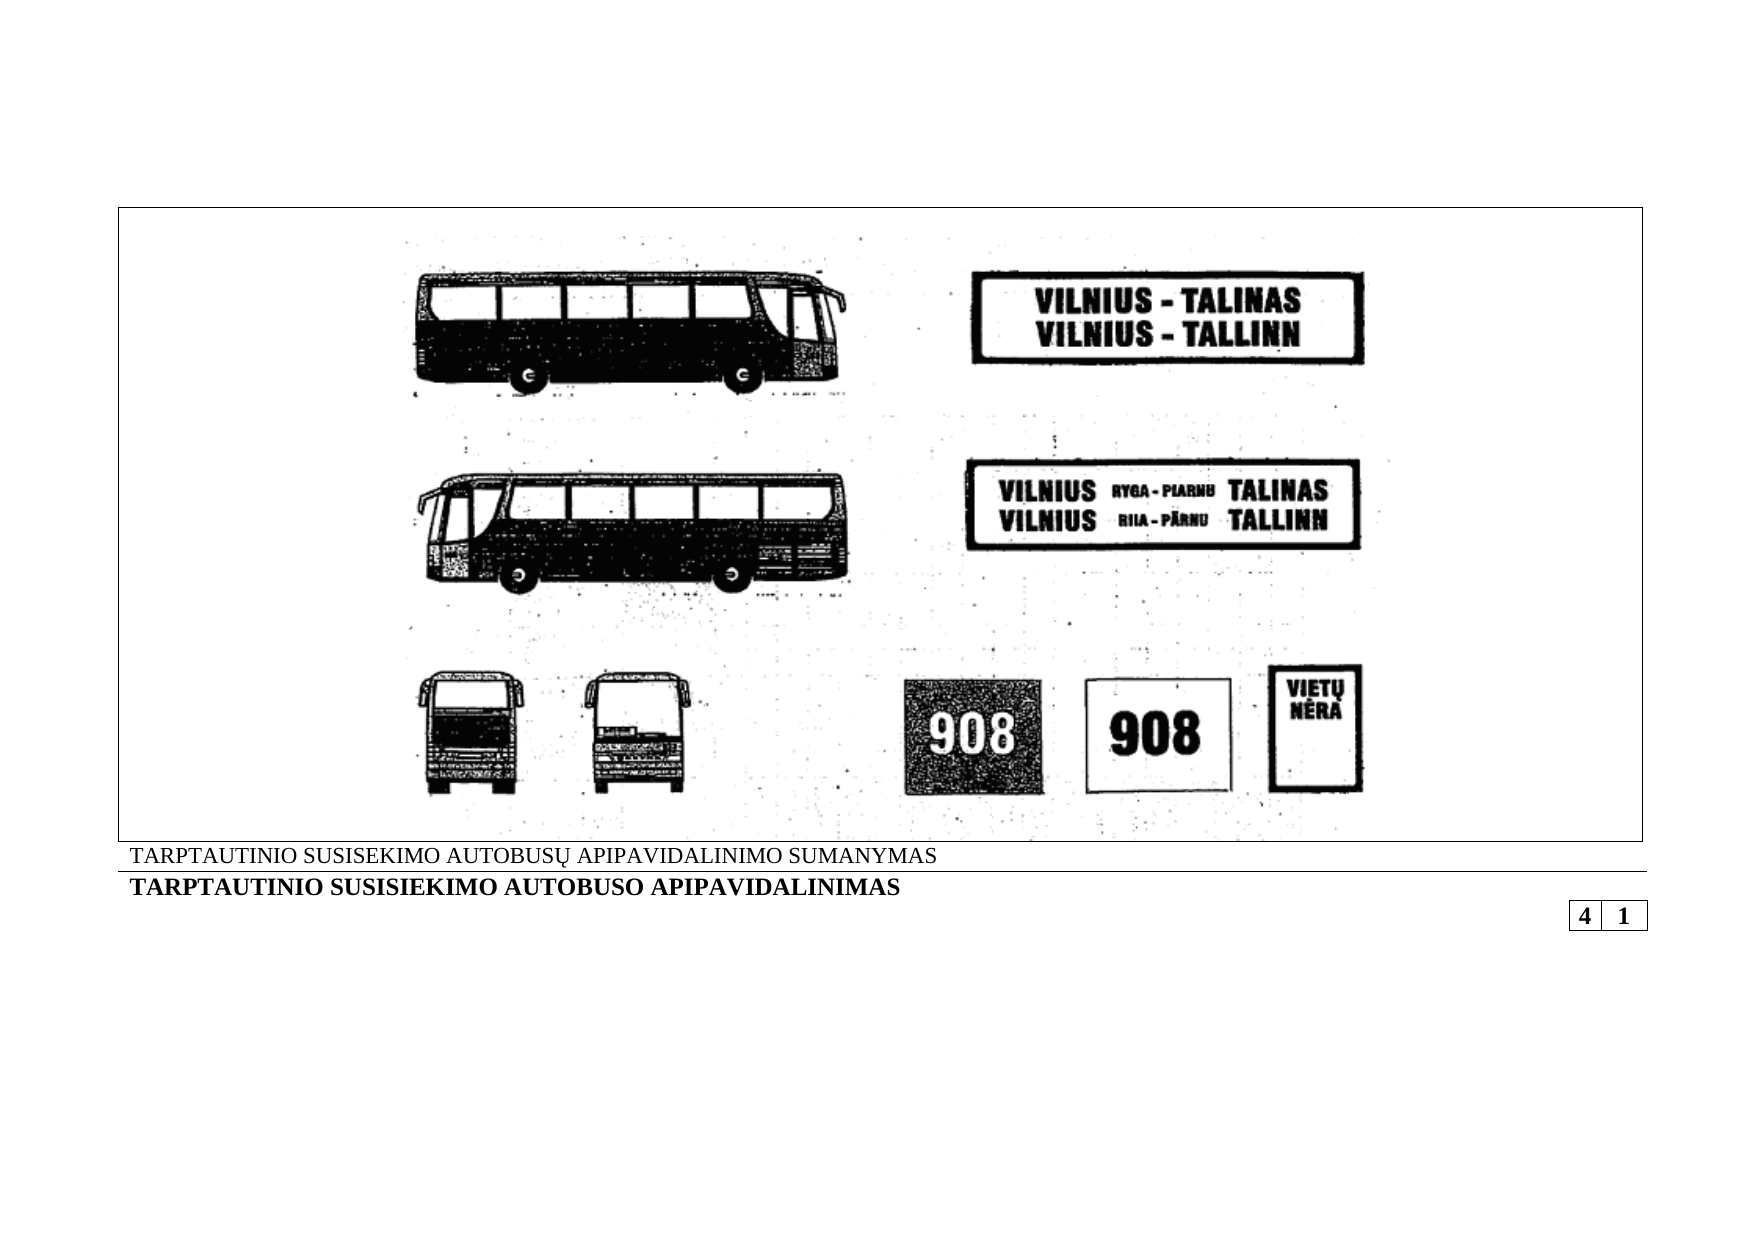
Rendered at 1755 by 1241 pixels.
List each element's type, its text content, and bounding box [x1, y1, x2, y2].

table_cell [1601, 872, 1647, 900]
table_header [119, 208, 1642, 841]
table_cell 4 [1570, 901, 1601, 930]
table_cell [1642, 841, 1647, 871]
table_cell TARPTAUTINIO SUSISEKIMO AUTOBUSŲ APIPAVIDALINIMO SUMANYMAS [118, 842, 1642, 871]
table_cell [1570, 872, 1601, 900]
table_header [1643, 207, 1647, 841]
table_cell 1 [1602, 901, 1647, 930]
table_cell TARPTAUTINIO SUSISIEKIMO AUTOBUSO APIPAVIDALINIMAS [118, 872, 1570, 930]
